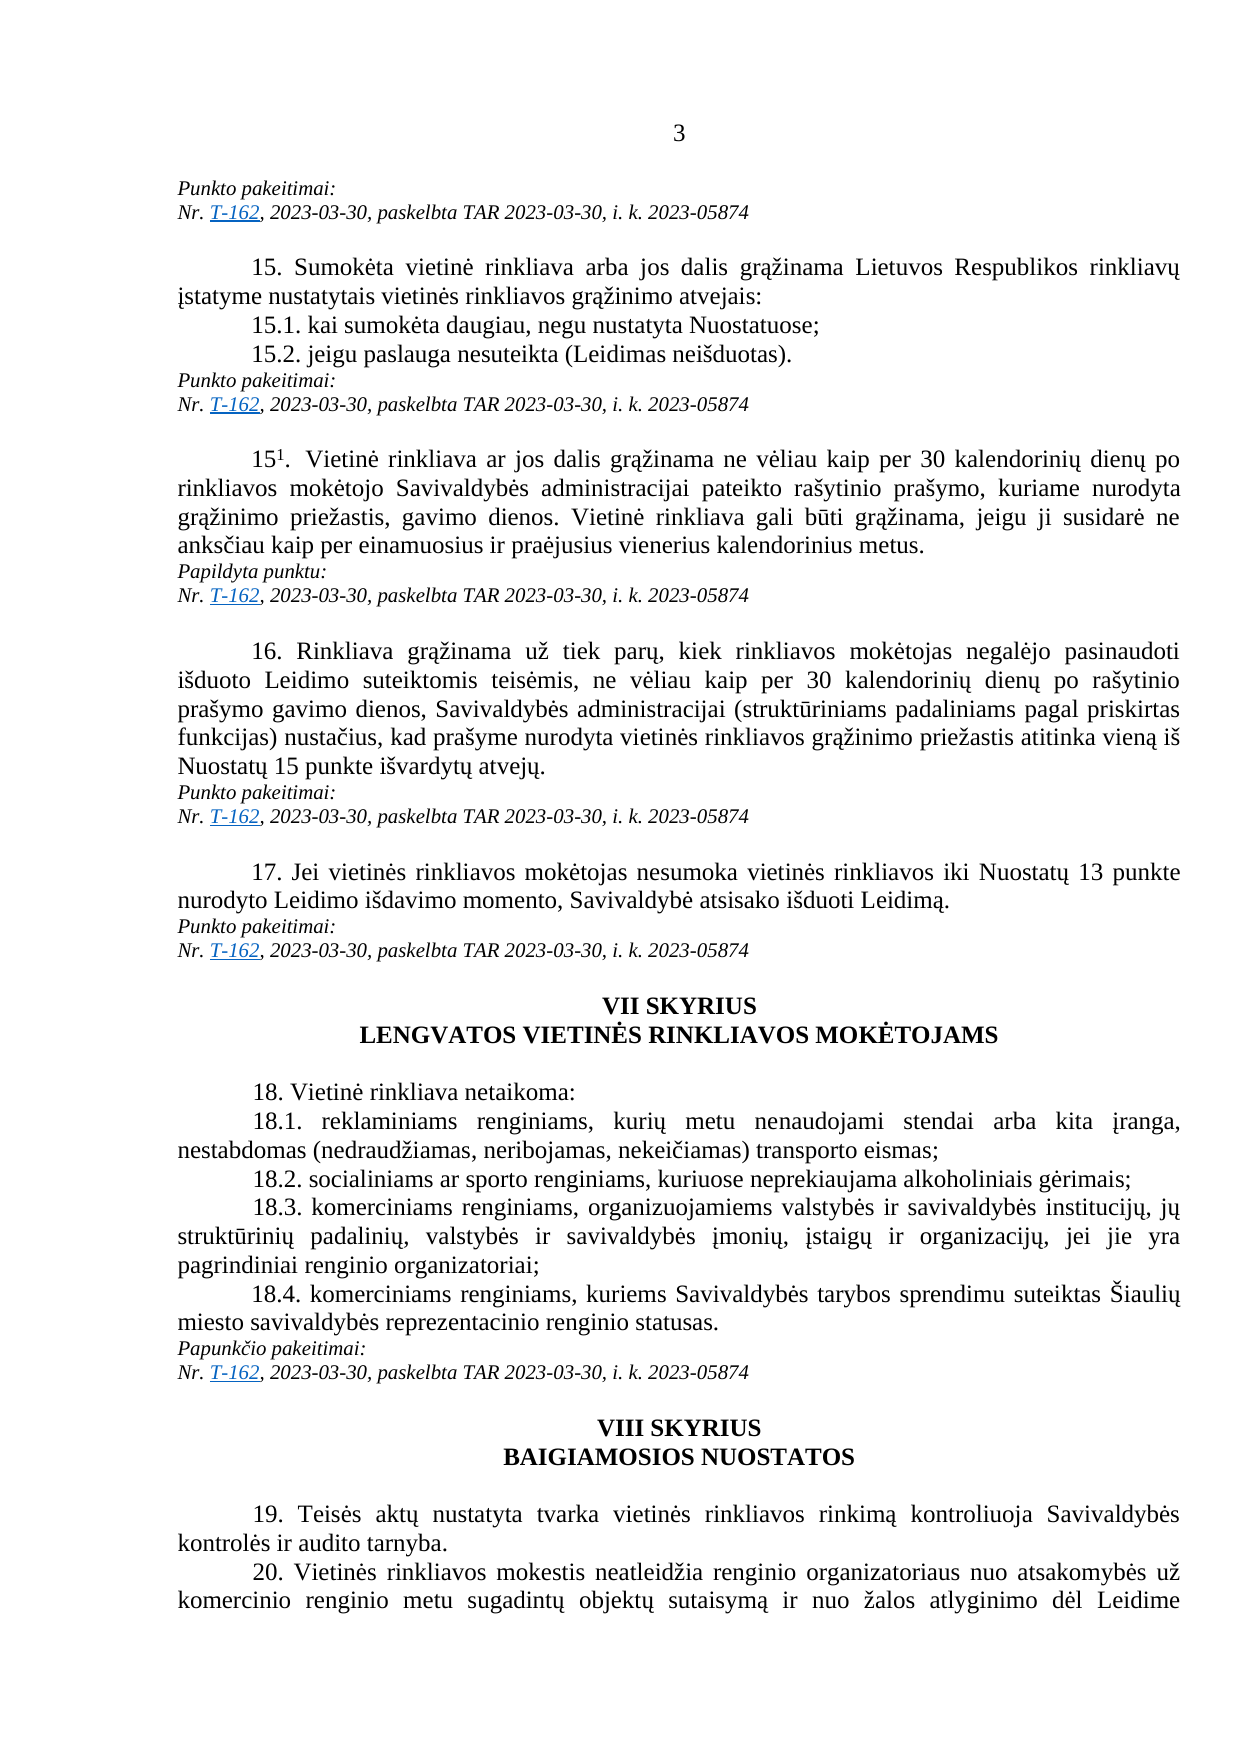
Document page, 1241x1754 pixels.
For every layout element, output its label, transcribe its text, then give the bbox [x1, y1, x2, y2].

text Punkto pakeitimai: [177, 176, 1181, 200]
text Nr. T-162, 2023-03-30, paskelbta TAR 2023-03-30, i. k. 2023-05874 [177, 392, 1181, 416]
text 151. Vietinė rinkliava ar jos dalis grąžinama ne vėliau kaip per 30 kalendorinių dienų po rinkliavos mokėtojo Savivaldybės administracijai pateikto rašytinio prašymo, kuriame nurodyta grąžinimo priežastis, gavimo dienos. Vietinė rinkliava gali būti grąžinama, jeigu ji susidarė ne anksčiau kaip per einamuosius ir praėjusius vienerius kalendorinius metus. [177, 444, 1181, 559]
text Nr. T-162, 2023-03-30, paskelbta TAR 2023-03-30, i. k. 2023-05874 [177, 200, 1181, 224]
subtitle VIII SKYRIUS [177, 1413, 1181, 1442]
text Punkto pakeitimai: [177, 780, 1181, 804]
text 17. Jei vietinės rinkliavos mokėtojas nesumoka vietinės rinkliavos iki Nuostatų 13 punkte nurodyto Leidimo išdavimo momento, Savivaldybė atsisako išduoti Leidimą. [177, 857, 1181, 914]
text Punkto pakeitimai: [177, 914, 1181, 938]
text 18. Vietinė rinkliava netaikoma: [177, 1077, 1181, 1106]
subtitle VII SKYRIUS [177, 991, 1181, 1020]
text Papunkčio pakeitimai: [177, 1336, 1181, 1360]
text Papildyta punktu: [177, 559, 1181, 583]
text 18.1. reklaminiams renginiams, kurių metu nenaudojami stendai arba kita įranga, nestabdomas (nedraudžiamas, neribojamas, nekeičiamas) transporto eismas; [177, 1106, 1181, 1164]
text 18.4. komerciniams renginiams, kuriems Savivaldybės tarybos sprendimu suteiktas Šiaulių miesto savivaldybės reprezentacinio renginio statusas. [177, 1279, 1181, 1336]
text 18.3. komerciniams renginiams, organizuojamiems valstybės ir savivaldybės institucijų, jų struktūrinių padalinių, valstybės ir savivaldybės įmonių, įstaigų ir organizacijų, jei jie yra pagrindiniai renginio organizatoriai; [177, 1192, 1181, 1279]
text 18.2. socialiniams ar sporto renginiams, kuriuose neprekiaujama alkoholiniais gėrimais; [177, 1164, 1181, 1192]
text 16. Rinkliava grąžinama už tiek parų, kiek rinkliavos mokėtojas negalėjo pasinaudoti išduoto Leidimo suteiktomis teisėmis, ne vėliau kaip per 30 kalendorinių dienų po rašytinio prašymo gavimo dienos, Savivaldybės administracijai (struktūriniams padaliniams pagal priskirtas funkcijas) nustačius, kad prašyme nurodyta vietinės rinkliavos grąžinimo priežastis atitinka vieną iš Nuostatų 15 punkte išvardytų atvejų. [177, 636, 1181, 780]
text Nr. T-162, 2023-03-30, paskelbta TAR 2023-03-30, i. k. 2023-05874 [177, 938, 1181, 962]
text 15.1. kai sumokėta daugiau, negu nustatyta Nuostatuose; [177, 310, 1181, 339]
subtitle LENGVATOS VIETINĖS RINKLIAVOS MOKĖTOJAMS [177, 1020, 1181, 1049]
text 15.2. jeigu paslauga nesuteikta (Leidimas neišduotas). [177, 339, 1181, 367]
text Punkto pakeitimai: [177, 367, 1181, 392]
text Nr. T-162, 2023-03-30, paskelbta TAR 2023-03-30, i. k. 2023-05874 [177, 583, 1181, 607]
text 20. Vietinės rinkliavos mokestis neatleidžia renginio organizatoriaus nuo atsakomybės už komercinio renginio metu sugadintų objektų sutaisymą ir nuo žalos atlyginimo dėl Leidime [177, 1557, 1181, 1614]
text Nr. T-162, 2023-03-30, paskelbta TAR 2023-03-30, i. k. 2023-05874 [177, 804, 1181, 828]
text Nr. T-162, 2023-03-30, paskelbta TAR 2023-03-30, i. k. 2023-05874 [177, 1360, 1181, 1384]
text 15. Sumokėta vietinė rinkliava arba jos dalis grąžinama Lietuvos Respublikos rinkliavų įstatyme nustatytais vietinės rinkliavos grąžinimo atvejais: [177, 252, 1181, 310]
text 19. Teisės aktų nustatyta tvarka vietinės rinkliavos rinkimą kontroliuoja Savivaldybės kontrolės ir audito tarnyba. [177, 1499, 1181, 1557]
subtitle BAIGIAMOSIOS NUOSTATOS [177, 1442, 1181, 1471]
